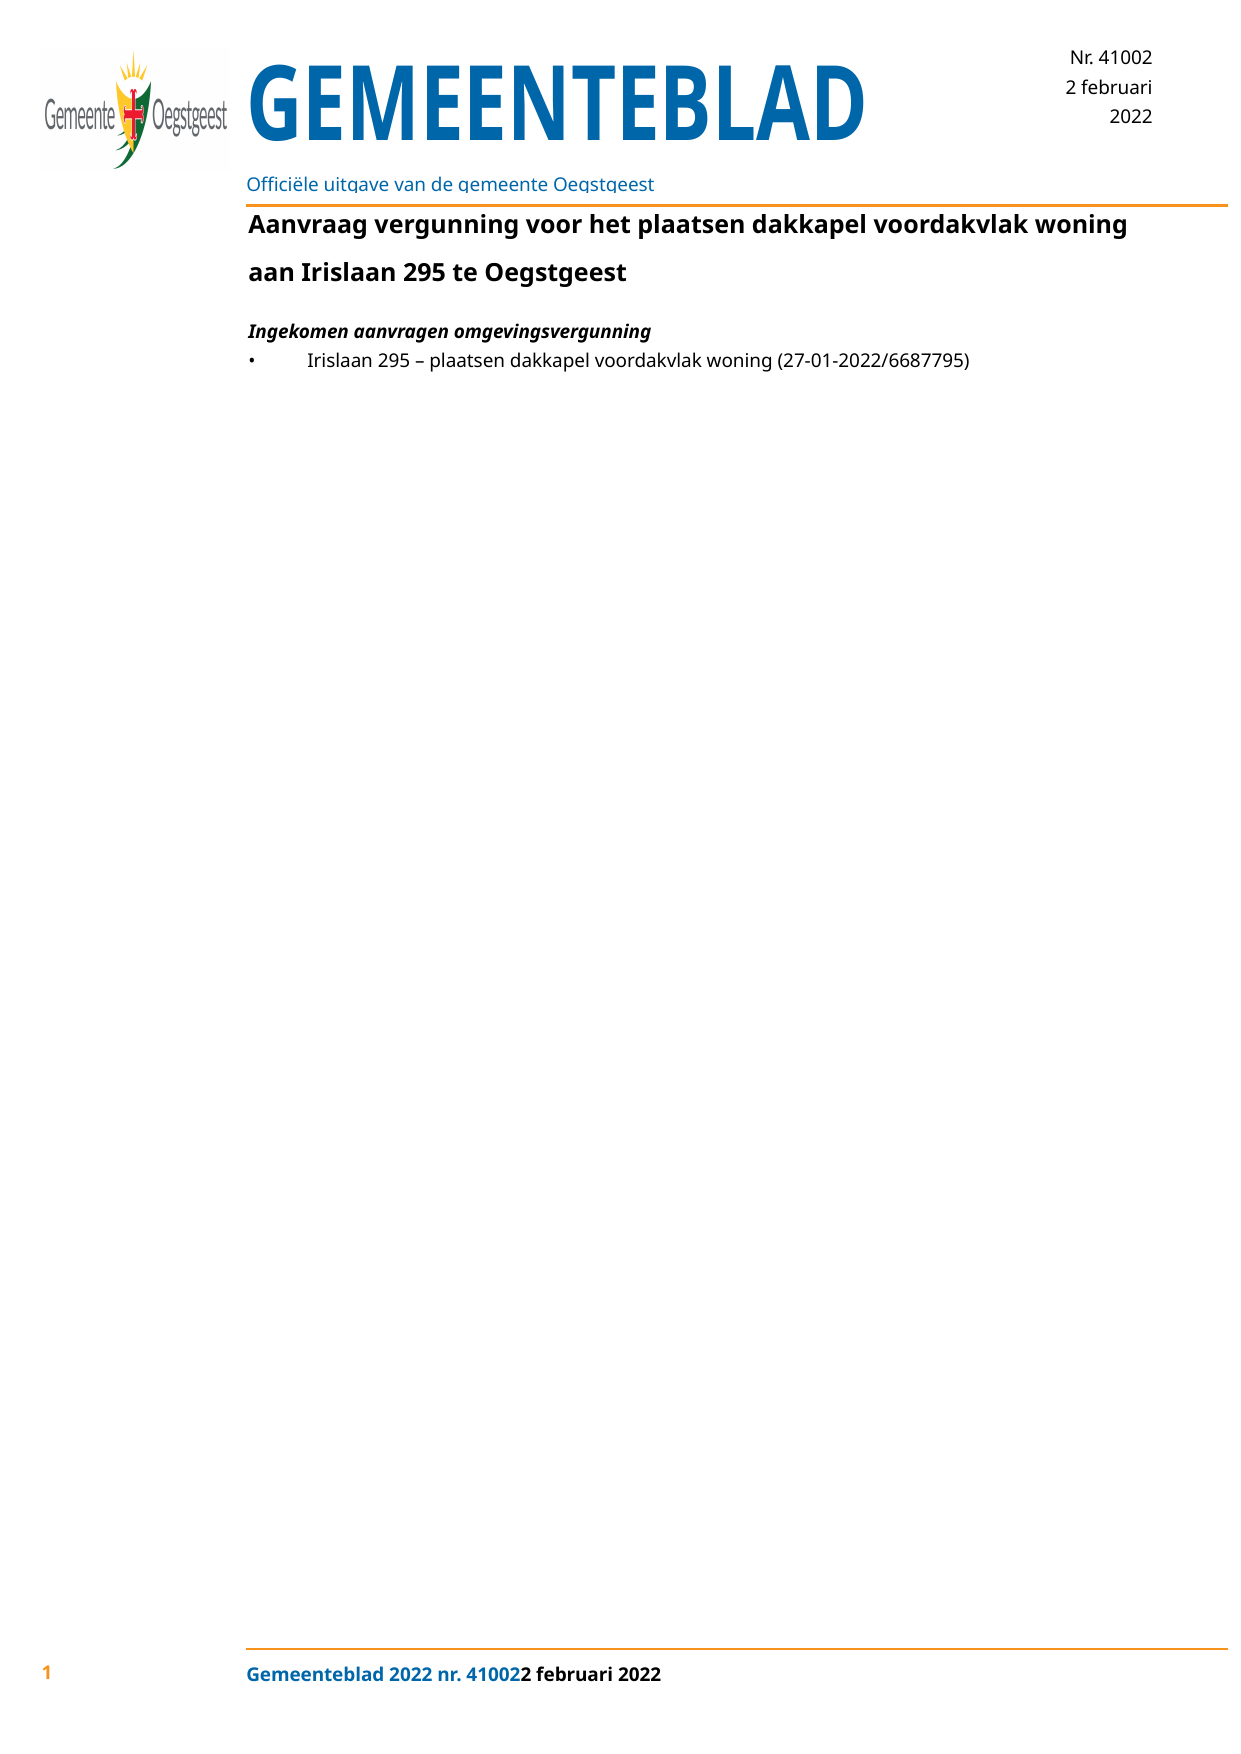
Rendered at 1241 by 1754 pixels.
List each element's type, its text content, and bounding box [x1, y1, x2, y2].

list Irislaan 295 – plaatsen dakkapel voordakvlak woning (27-01-2022/6687795) [248, 347, 1152, 373]
text Ingekomen aanvragen omgevingsvergunning [248, 318, 1152, 344]
text Aanvraag vergunning voor het plaatsen dakkapel voordakvlak woning aan Irislaan 295 te Oegstgeest [248, 207, 1152, 288]
picture [41, 47, 231, 172]
